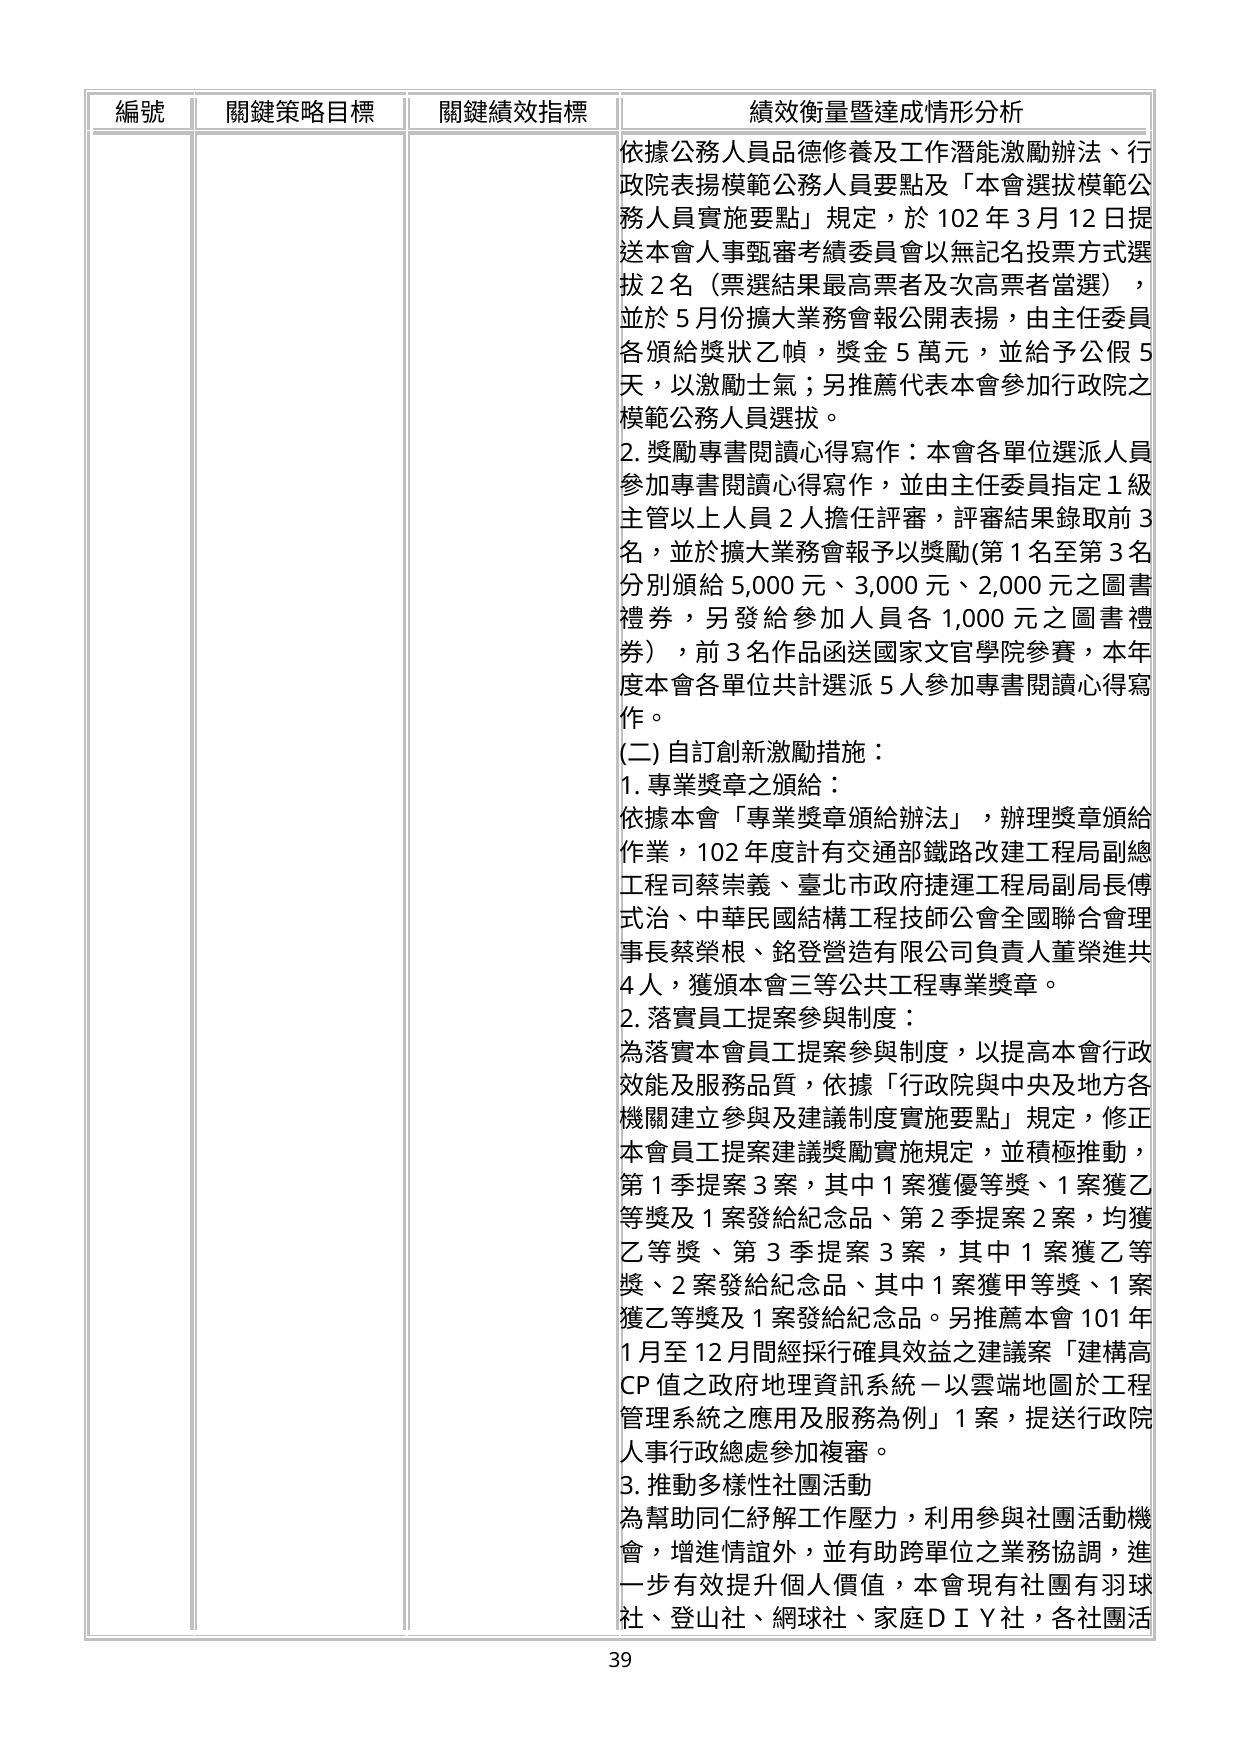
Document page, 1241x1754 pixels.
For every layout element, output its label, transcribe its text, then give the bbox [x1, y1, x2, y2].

table_header 績效衡量暨達成情形分析 [619, 90, 1153, 128]
table_header 關鍵策略目標 [194, 90, 406, 128]
table_header 關鍵績效指標 [406, 90, 619, 128]
table_header 編號 [90, 95, 193, 128]
table_cell [194, 128, 406, 1634]
table_cell [406, 128, 619, 1634]
table_cell 依據公務人員品德修養及工作潛能激勵辦法、行政院表揚模範公務人員要點及「本會選拔模範公務人員實施要點」規定，於102年3月12日提送本會人事甄審考績委員會以無記名投票方式選拔2名（票選結果最高票者及次高票者當選），並於5月份擴大業務會報公開表揚，由主任委員各頒給獎狀乙幀，獎金5萬元，並給予公假5天，以激勵士氣；另推薦代表本會參加行政院之模範公務人員選拔。 2. 獎勵專書閱讀心得寫作：本會各單位選派人員參加專書閱讀心得寫作，並由主任委員指定１級主管以上人員2人擔任評審，評審結果錄取前3名，並於擴大業務會報予以獎勵(第1名至第3名分別頒給5,000元、3,000元、2,000元之圖書禮券，另發給參加人員各1,000元之圖書禮券），前3名作品函送國家文官學院參賽，本年度本會各單位共計選派5人參加專書閱讀心得寫作。 (二) 自訂創新激勵措施： 1. 專業獎章之頒給： 依據本會「專業獎章頒給辦法」，辦理獎章頒給作業，102年度計有交通部鐵路改建工程局副總工程司蔡崇義、臺北市政府捷運工程局副局長傅式治、中華民國結構工程技師公會全國聯合會理事長蔡榮根、銘登營造有限公司負責人董榮進共4人，獲頒本會三等公共工程專業獎章。 2. 落實員工提案參與制度： 為落實本會員工提案參與制度，以提高本會行政效能及服務品質，依據「行政院與中央及地方各機關建立參與及建議制度實施要點」規定，修正本會員工提案建議獎勵實施規定，並積極推動，第1季提案3案，其中1案獲優等獎、1案獲乙等獎及1案發給紀念品、第2季提案2案，均獲乙等獎、第3季提案3案，其中1案獲乙等獎、2案發給紀念品、其中1案獲甲等獎、1案獲乙等獎及1案發給紀念品。另推薦本會101年1月至12月間經採行確具效益之建議案「建構高CP值之政府地理資訊系統－以雲端地圖於工程管理系統之應用及服務為例」1案，提送行政院人事行政總處參加複審。 3. 推動多樣性社團活動 為幫助同仁紓解工作壓力，利用參與社團活動機會，增進情誼外，並有助跨單位之業務協調，進一步有效提升個人價值，本會現有社團有羽球社、登山社、網球社、家庭ＤＩＹ社，各社團活 [619, 128, 1153, 1634]
table_cell [87, 128, 193, 1634]
